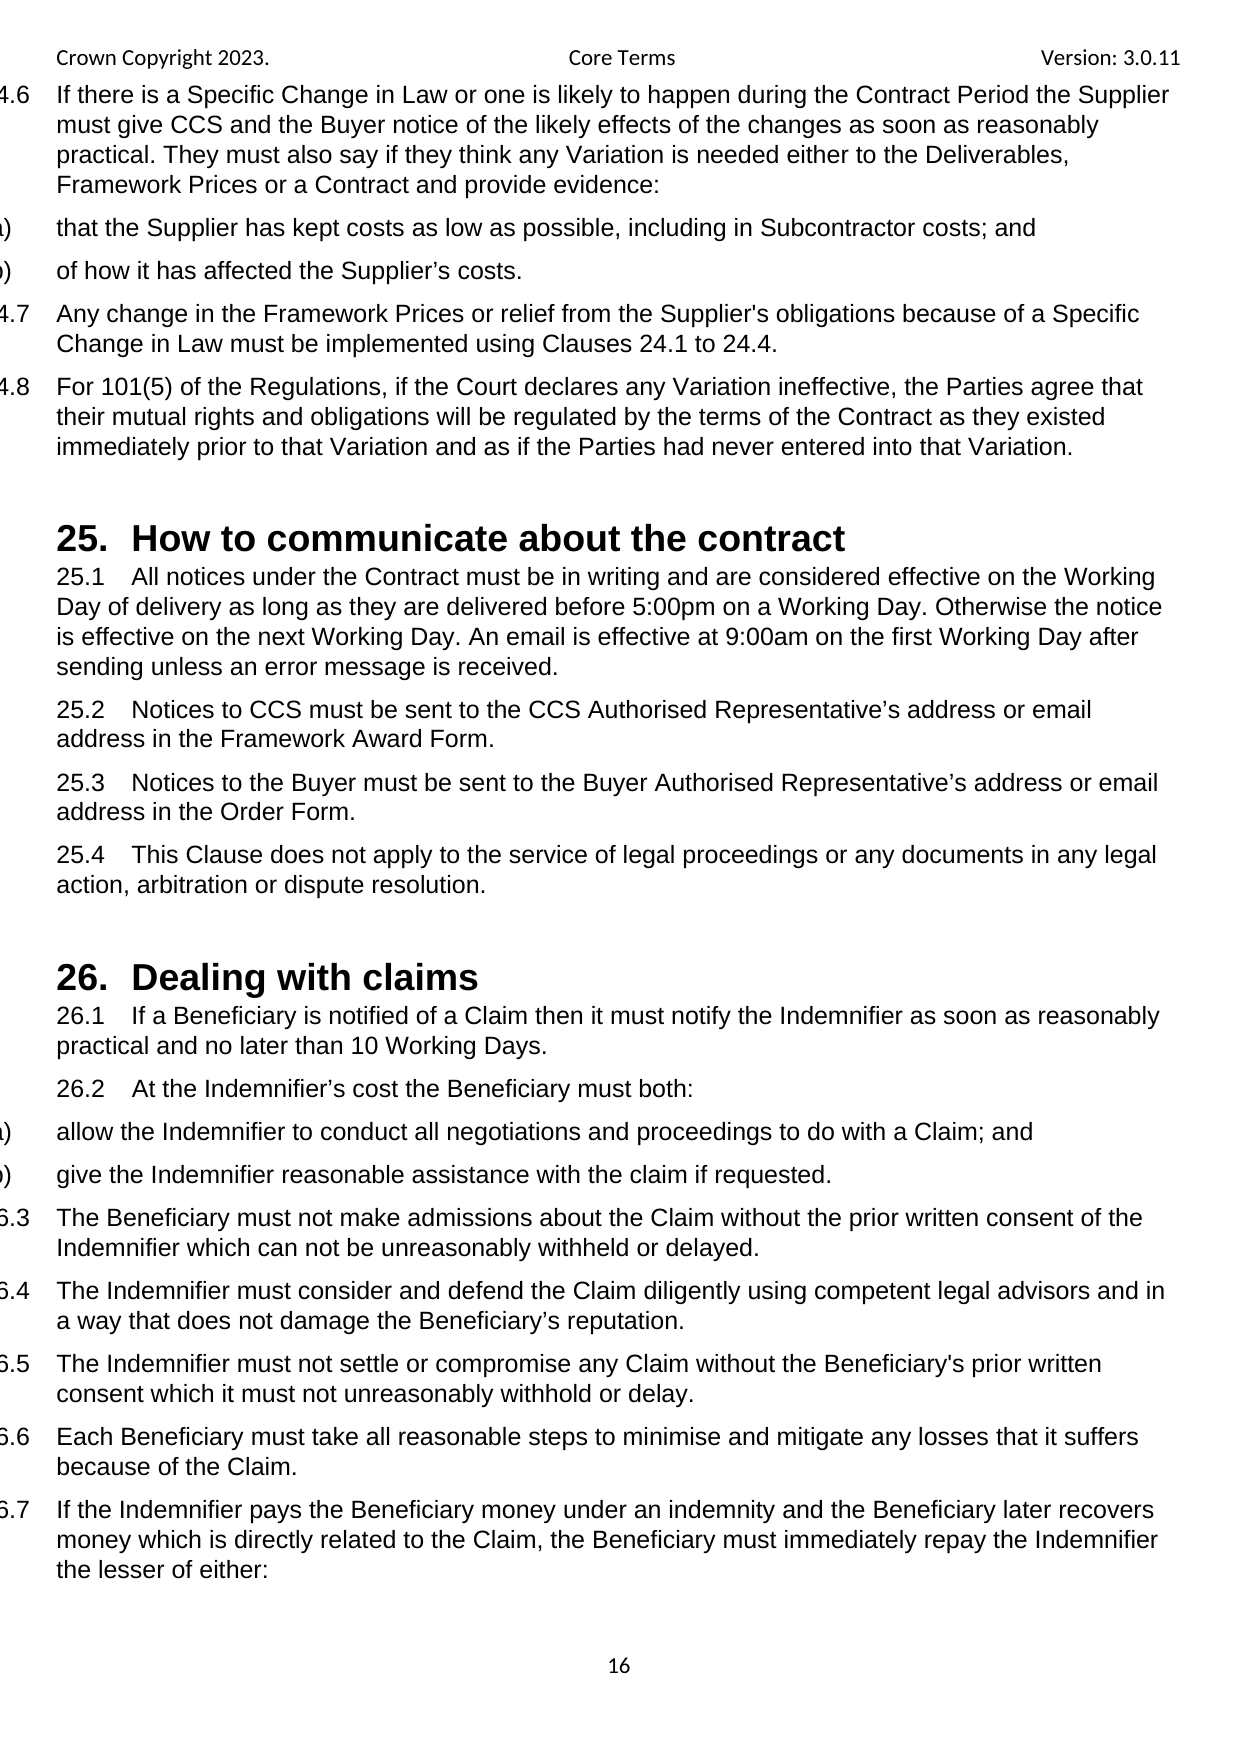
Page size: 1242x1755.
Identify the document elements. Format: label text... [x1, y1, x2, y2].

text 26.2 At the Indemnifier’s cost the Beneficiary must both: [56, 1074, 1181, 1103]
list Each Beneficiary must take all reasonable steps to minimise and mitigate any losses that it suffers because of the Claim. [0, 1422, 1180, 1481]
list Any change in the Framework Prices or relief from the Supplier's obligations because of a Specific Change in Law must be implemented using Clauses 24.1 to 24.4. [0, 299, 1180, 358]
text 25.3 Notices to the Buyer must be sent to the Buyer Authorised Representative’s address or email address in the Order Form. [56, 767, 1180, 826]
text 25.1 All notices under the Contract must be in writing and are considered effective on the Working Day of delivery as long as they are delivered before 5:00pm on a Working Day. Otherwise the notice is effective on the next Working Day. An email is effective at 9:00am on the first Working Day after sending unless an error message is received. [56, 562, 1180, 680]
text 25.4 This Clause does not apply to the service of legal proceedings or any documents in any legal action, arbitration or dispute resolution. [56, 840, 1180, 899]
list If the Indemnifier pays the Beneficiary money under an indemnity and the Beneficiary later recovers money which is directly related to the Claim, the Beneficiary must immediately repay the Indemnifier the lesser of either: [0, 1495, 1180, 1583]
list of how it has affected the Supplier’s costs. [0, 256, 1180, 285]
text 26.1 If a Beneficiary is notified of a Claim then it must notify the Indemnifier as soon as reasonably practical and no later than 10 Working Days. [56, 1001, 1180, 1060]
subtitle How to communicate about the contract [56, 516, 1181, 559]
subtitle Dealing with claims [56, 955, 1181, 998]
list The Indemnifier must not settle or compromise any Claim without the Beneficiary's prior written consent which it must not unreasonably withhold or delay. [0, 1349, 1180, 1408]
list For 101(5) of the Regulations, if the Court declares any Variation ineffective, the Parties agree that their mutual rights and obligations will be regulated by the terms of the Contract as they existed immediately prior to that Variation and as if the Parties had never entered into that Variation. [0, 372, 1180, 460]
list give the Indemnifier reasonable assistance with the claim if requested. [0, 1160, 1180, 1189]
list If there is a Specific Change in Law or one is likely to happen during the Contract Period the Supplier must give CCS and the Buyer notice of the likely effects of the changes as soon as reasonably practical. They must also say if they think any Variation is needed either to the Deliverables, Framework Prices or a Contract and provide evidence: [0, 80, 1180, 199]
list allow the Indemnifier to conduct all negotiations and proceedings to do with a Claim; and [0, 1117, 1180, 1146]
list The Indemnifier must consider and defend the Claim diligently using competent legal advisors and in a way that does not damage the Beneficiary’s reputation. [0, 1276, 1180, 1335]
list that the Supplier has kept costs as low as possible, including in Subcontractor costs; and [0, 213, 1180, 242]
list The Beneficiary must not make admissions about the Claim without the prior written consent of the Indemnifier which can not be unreasonably withheld or delayed. [0, 1203, 1180, 1262]
text 25.2 Notices to CCS must be sent to the CCS Authorised Representative’s address or email address in the Framework Award Form. [56, 694, 1180, 753]
